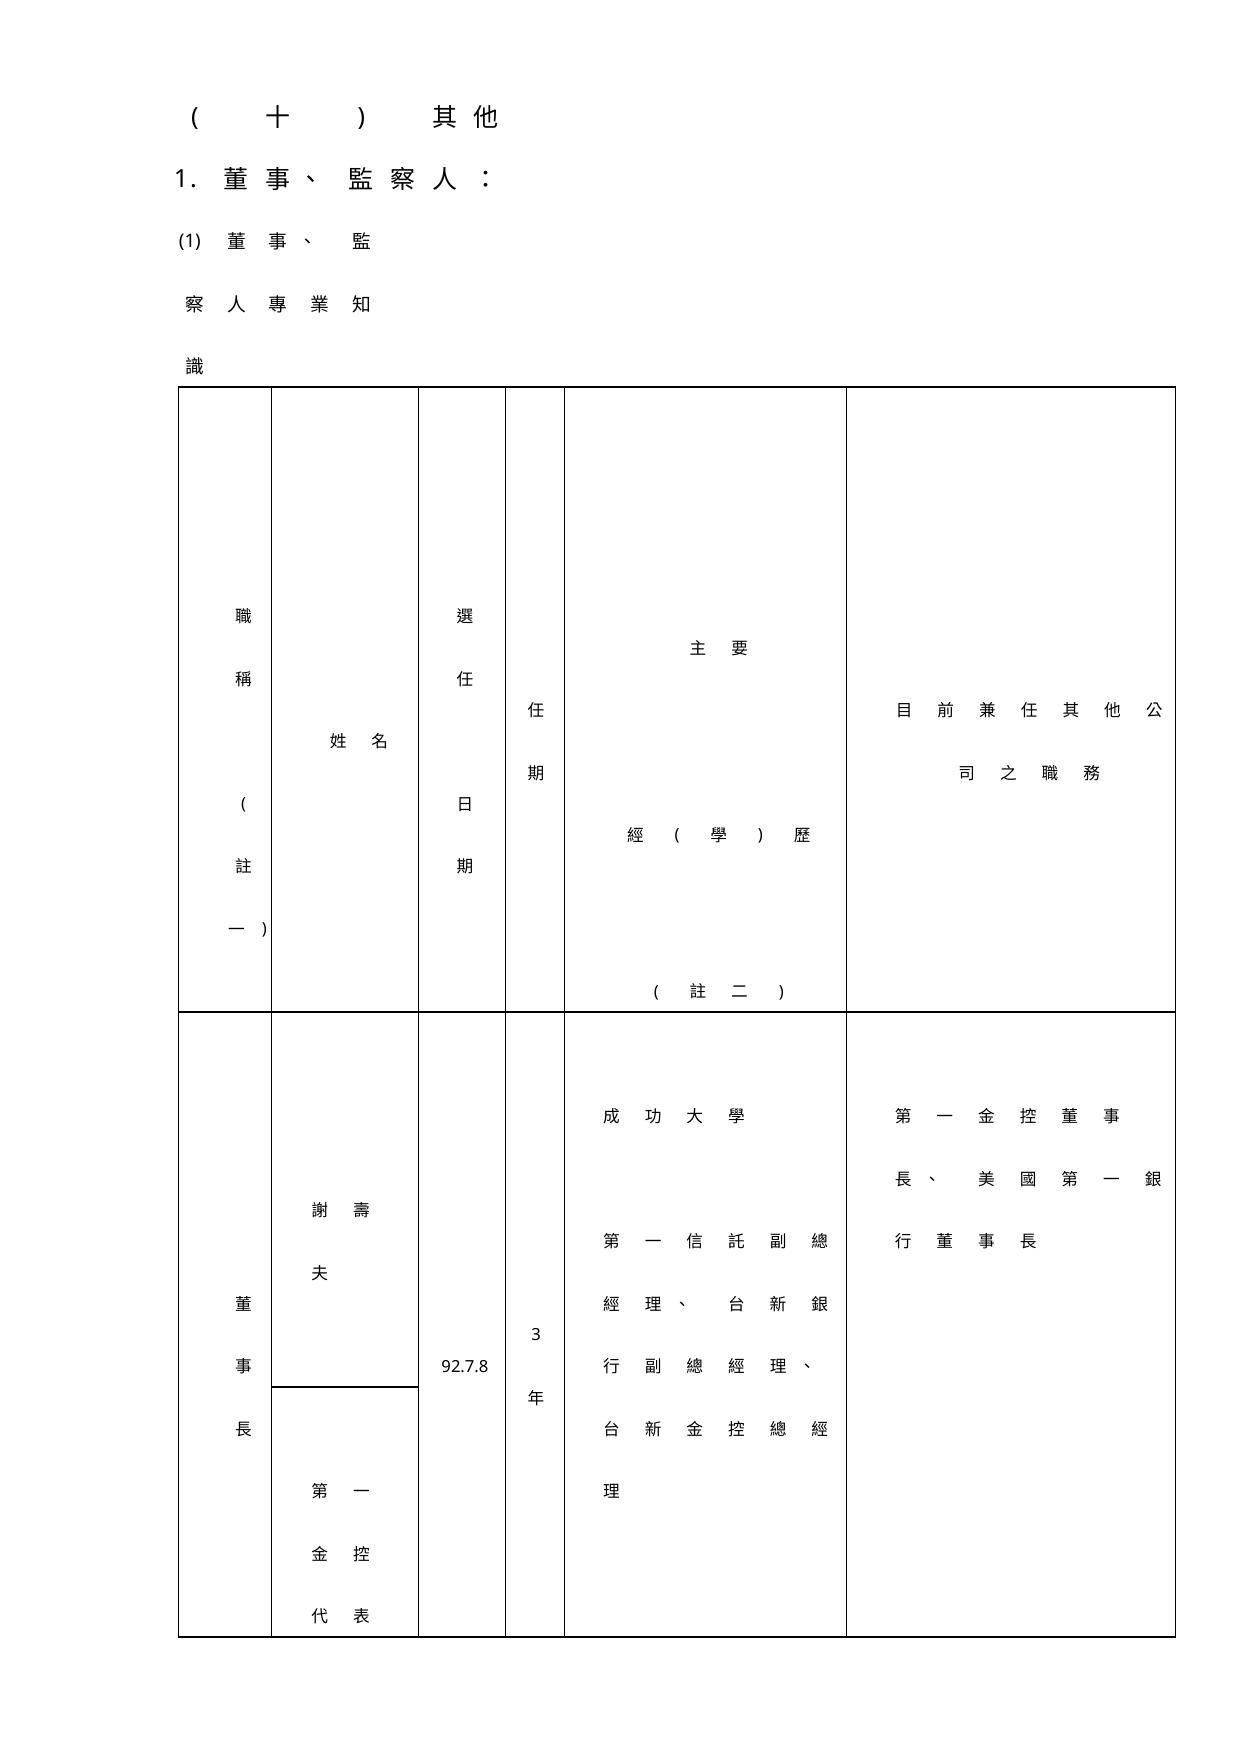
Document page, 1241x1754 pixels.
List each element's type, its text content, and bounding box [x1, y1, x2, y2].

table_cell 任期 [506, 388, 564, 1011]
table_cell 主要 [565, 511, 846, 699]
table_cell 董事長 [179, 1013, 271, 1636]
table_cell [174, 1136, 178, 1261]
table_cell 3年 [506, 1013, 564, 1636]
table_cell (註一) [179, 699, 271, 1011]
text (十)其他 [174, 74, 1098, 136]
list 董事、監察人： [146, 136, 1098, 199]
table_cell [419, 388, 505, 511]
table_cell [174, 511, 178, 699]
table_header [506, 199, 564, 386]
table_cell [174, 1261, 178, 1386]
table_cell 第一金控董事長、美國第一銀行董事長 [847, 1013, 1175, 1636]
table_cell (註二) [565, 886, 846, 1011]
table_cell 姓名 [272, 388, 418, 1011]
table_cell [174, 886, 178, 1011]
table_cell 目前兼任其他公司之職務 [847, 388, 1175, 1011]
table_cell 職稱 [179, 388, 271, 699]
table_cell [174, 1386, 178, 1636]
table_cell 選任 [419, 511, 505, 699]
table_header [419, 199, 506, 386]
table_cell 成功大學 [565, 1013, 846, 1136]
table_cell 第一金控代表 [272, 1388, 418, 1636]
table_cell 日期 [419, 699, 505, 886]
table_cell [174, 386, 178, 511]
table_header [565, 199, 847, 386]
table_cell 謝壽夫 [272, 1013, 418, 1386]
table_header [847, 199, 1176, 386]
table_cell 第一信託副總經理、台新銀行副總經理、台新金控總經理 [565, 1136, 846, 1636]
table_cell [174, 699, 178, 886]
table_cell 經(學)歷 [565, 699, 846, 886]
table_cell [419, 886, 505, 1011]
table_cell 92.7.8 [419, 1013, 505, 1636]
table_cell [174, 1011, 178, 1136]
table_cell [565, 388, 846, 511]
table_header (1) 董事、監察人專業知識 [174, 199, 419, 386]
